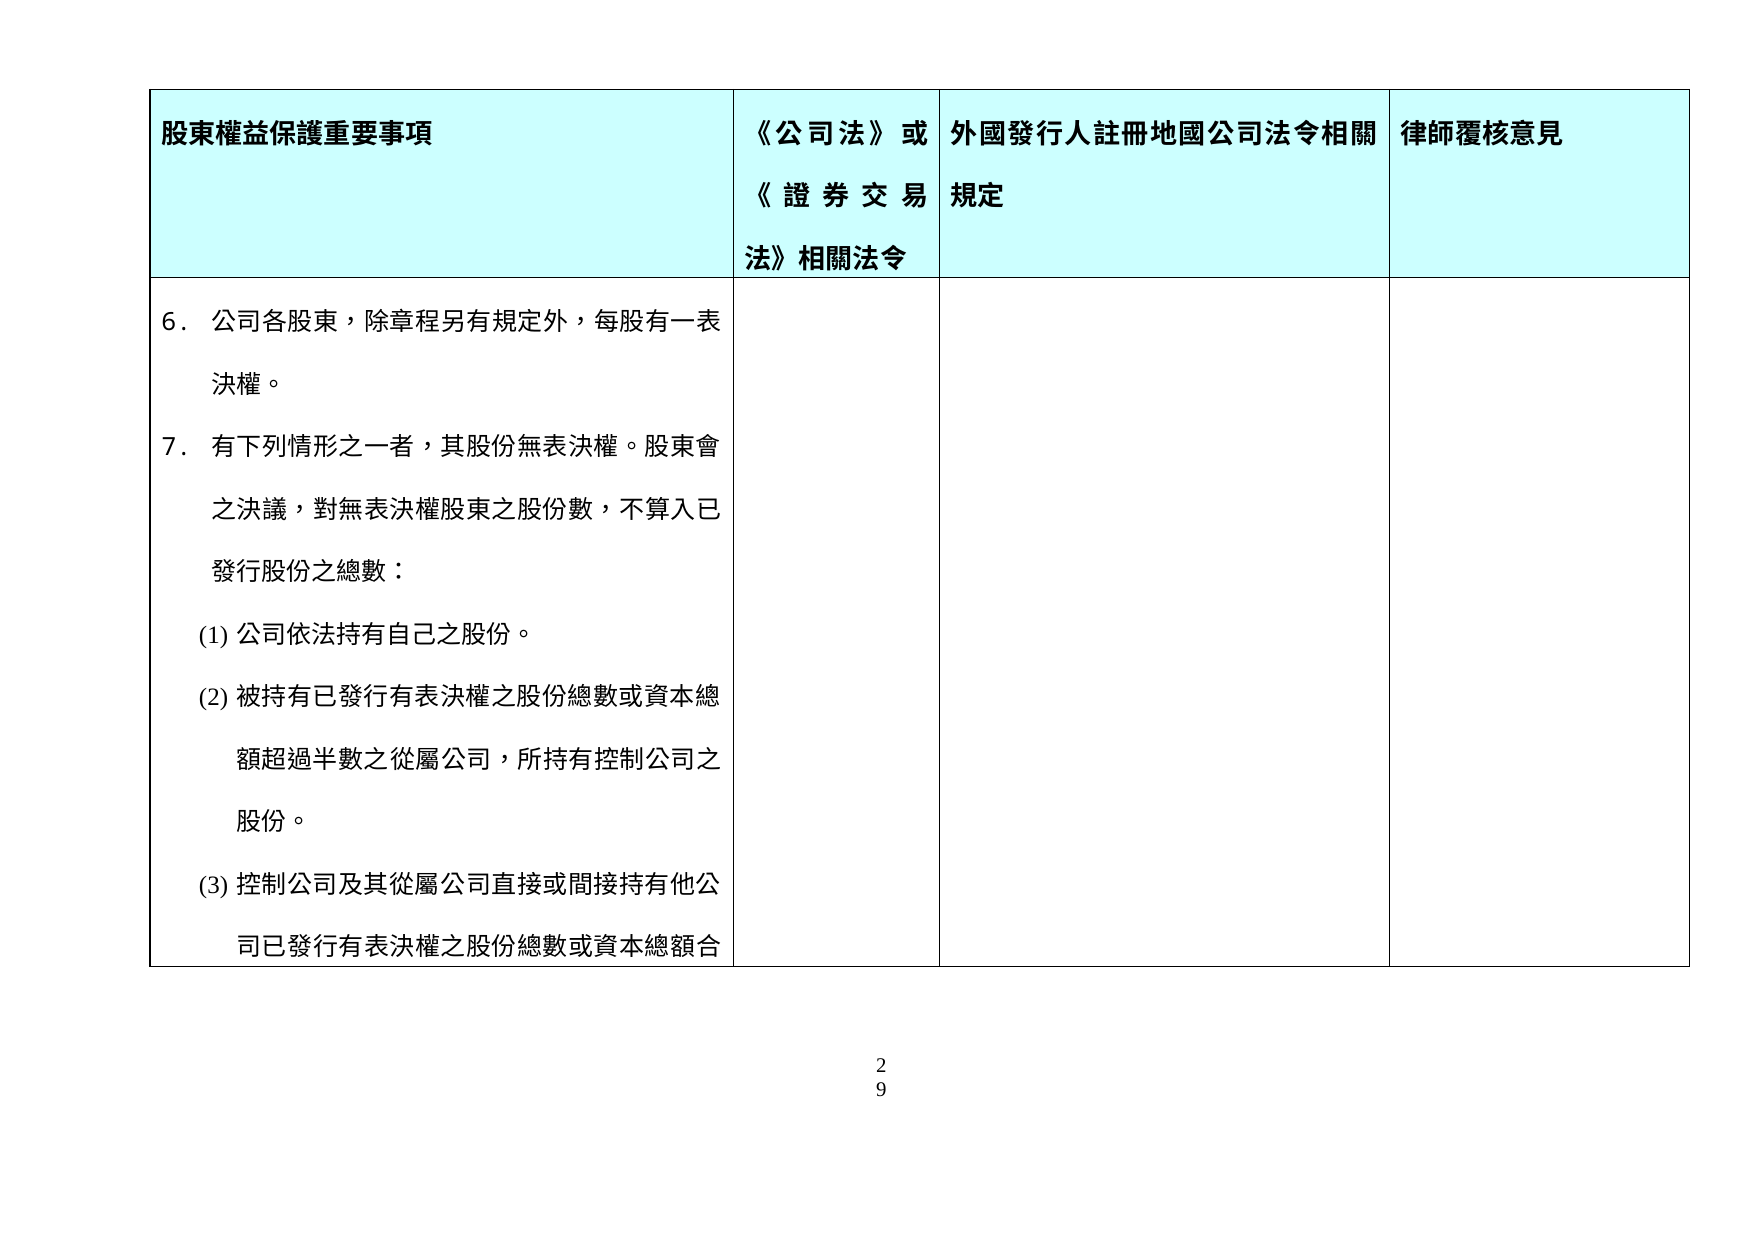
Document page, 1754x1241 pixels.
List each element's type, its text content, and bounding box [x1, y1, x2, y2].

table_cell 公司法第177條之1 公司法第177條之2 公司法第178條 公司法第179條 公司法第180條 [734, 278, 939, 966]
table_cell [940, 278, 1389, 966]
table_header 《公司法》或《證券交易法》相關法令 [734, 90, 939, 277]
table_header 股東權益保護重要事項 [151, 90, 733, 277]
table_header 律師覆核意見 [1390, 90, 1689, 277]
table_cell [1390, 278, 1689, 966]
table_cell 公司召開股東會時，應將電子方式列為表決權行使管道之一。 公司以書面、電子方式行使表決權時，其行使方法應載明於股東會召集通知。以書面或電子方式行使表決權之股東，視為親自出席股東會。但就該次股東會之臨時動議及原議案之修正，視為棄權。 股東以書面或電子方式行使表決權者，其意思表示應於股東會開會二日前送達公司，意思表示有重複時，以最先送達者為準。但聲明撤銷前意思表示者，不在此限。 股東以書面或電子方式行使表決權後，欲親自出席股東會者，應於股東會開會二日前，以與行使表決權相同之方式撤銷前項行使表決權之意思表示；逾期撤銷者，以書面或電子方式行使之表決權為準。 股東對於會議之事項，有自身利害關係致有害於公司利益之虞時，不得加入表決，並不得代理他股東行使其表決權。不得行使表決權之股份數，不算入已出席股東之表決權數。 公司各股東，除章程另有規定外，每股有一表決權。 有下列情形之一者，其股份無表決權。股東會之決議，對無表決權股東之股份數，不算入已發行股份之總數： 公司依法持有自己之股份。 被持有已發行有表決權之股份總數或資本總額超過半數之從屬公司，所持有控制公司之股份。 控制公司及其從屬公司直接或間接持有他公司已發行有表決權之股份總數或資本總額合計超過半數之他公司，所持有控制公司及其從屬公司之股份。 [151, 278, 733, 966]
table_header 外國發行人註冊地國公司法令相關規定 [940, 90, 1389, 277]
